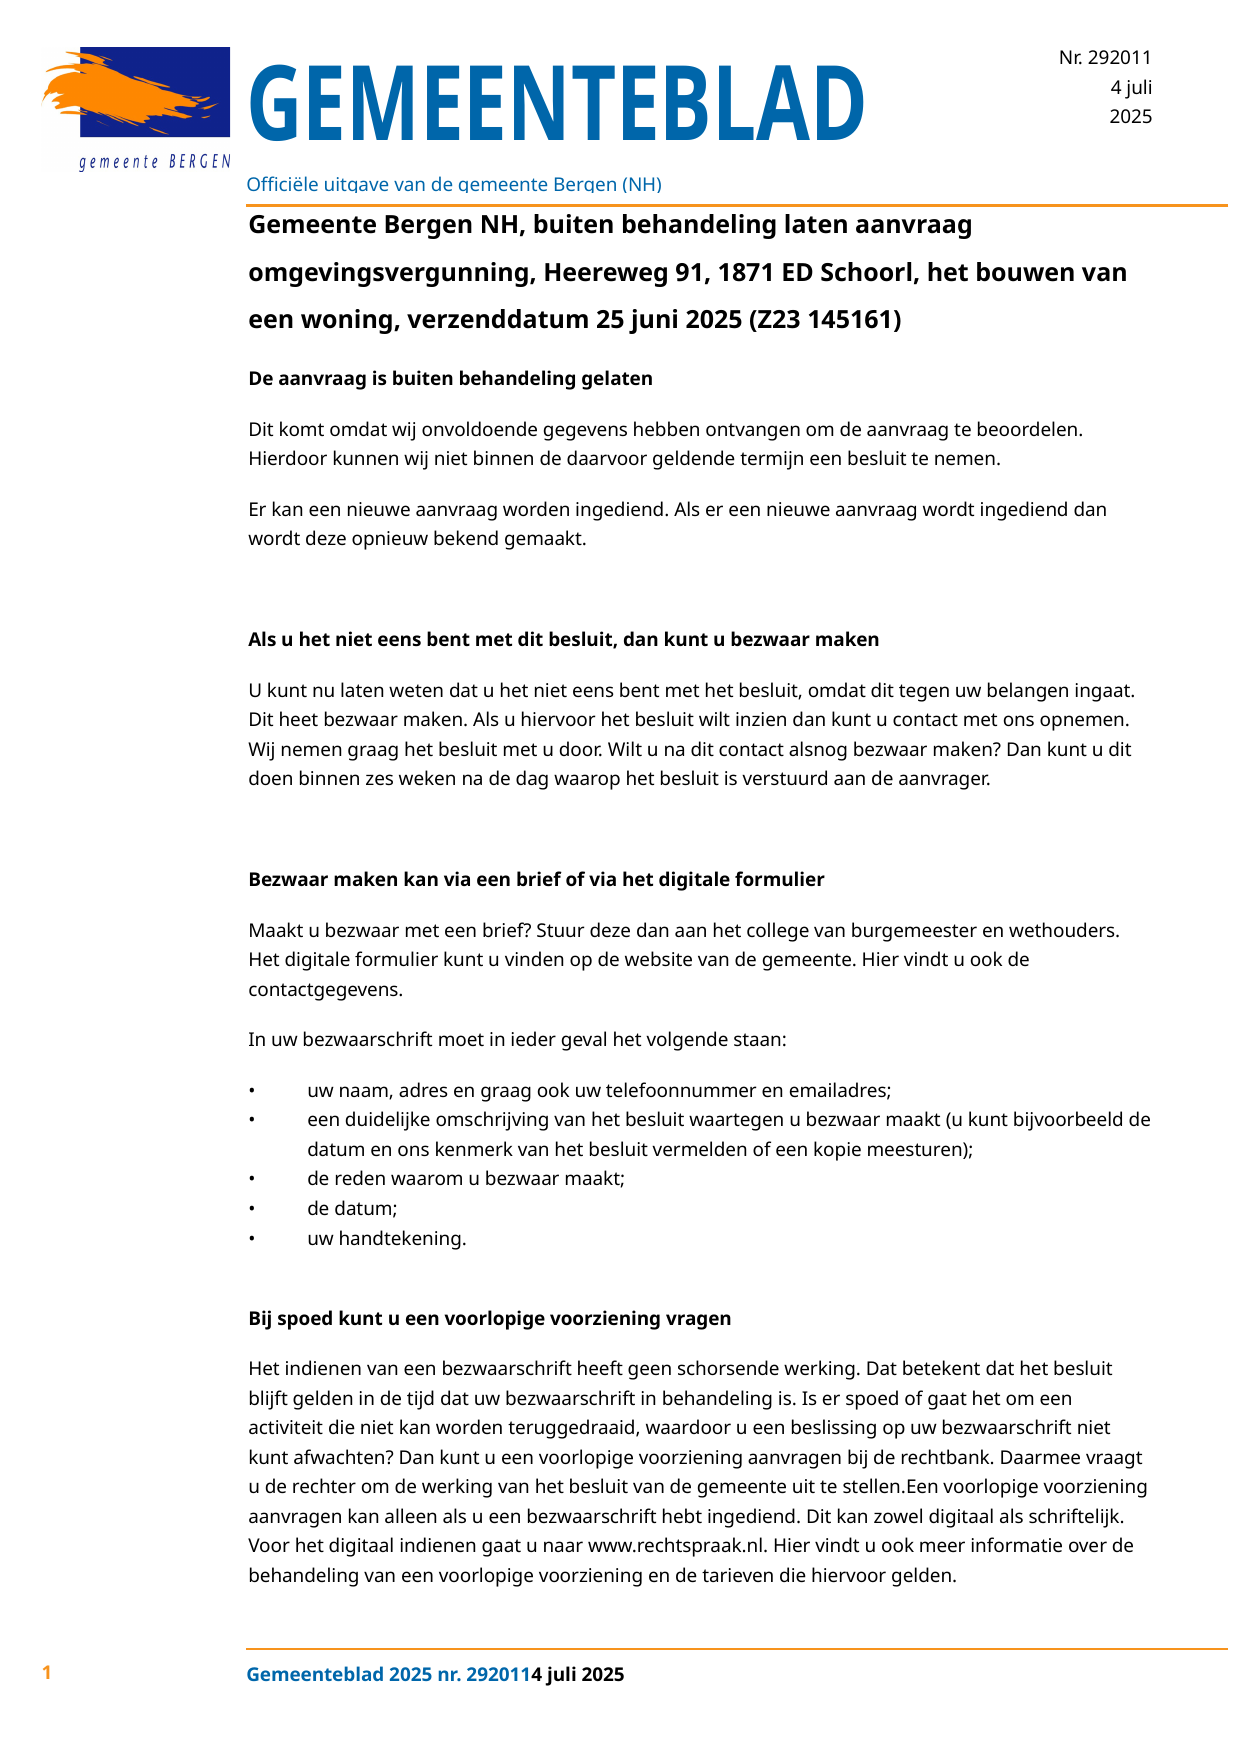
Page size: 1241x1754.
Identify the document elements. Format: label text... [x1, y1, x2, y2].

text Dit komt omdat wij onvoldoende gegevens hebben ontvangen om de aanvraag te beoordelen. Hierdoor kunnen wij niet binnen de daarvoor geldende termijn een besluit te nemen. [248, 416, 1152, 471]
list een duidelijke omschrijving van het besluit waartegen u bezwaar maakt (u kunt bijvoorbeeld de datum en ons kenmerk van het besluit vermelden of een kopie meesturen); [248, 1106, 1152, 1162]
text Er kan een nieuwe aanvraag worden ingediend. Als er een nieuwe aanvraag wordt ingediend dan wordt deze opnieuw bekend gemaakt. [248, 496, 1152, 551]
text U kunt nu laten weten dat u het niet eens bent met het besluit, omdat dit tegen uw belangen ingaat. Dit heet bezwaar maken. Als u hiervoor het besluit wilt inzien dan kunt u contact met ons opnemen. Wij nemen graag het besluit met u door. Wilt u na dit contact alsnog bezwaar maken? Dan kunt u dit doen binnen zes weken na de dag waarop het besluit is verstuurd aan de aanvrager. [248, 677, 1152, 791]
text Bij spoed kunt u een voorlopige voorziening vragen [248, 1305, 1152, 1330]
text Bezwaar maken kan via een brief of via het digitale formulier [248, 866, 1152, 892]
text De aanvraag is buiten behandeling gelaten [248, 366, 1152, 391]
list de reden waarom u bezwaar maakt; [248, 1166, 1152, 1191]
text Maakt u bezwaar met een brief? Stuur deze dan aan het college van burgemeester en wethouders. Het digitale formulier kunt u vinden op de website van de gemeente. Hier vindt u ook de contactgegevens. [248, 917, 1152, 1002]
list de datum; [248, 1195, 1152, 1221]
picture [41, 47, 231, 172]
text Als u het niet eens bent met dit besluit, dan kunt u bezwaar maken [248, 626, 1152, 652]
list uw handtekening. [248, 1225, 1152, 1250]
text Het indienen van een bezwaarschrift heeft geen schorsende werking. Dat betekent dat het besluit blijft gelden in de tijd dat uw bezwaarschrift in behandeling is. Is er spoed of gaat het om een activiteit die niet kan worden teruggedraaid, waardoor u een beslissing op uw bezwaarschrift niet kunt afwachten? Dan kunt u een voorlopige voorziening aanvragen bij de rechtbank. Daarmee vraagt u de rechter om de werking van het besluit van de gemeente uit te stellen.Een voorlopige voorziening aanvragen kan alleen als u een bezwaarschrift hebt ingediend. Dit kan zowel digitaal als schriftelijk. Voor het digitaal indienen gaat u naar www.rechtspraak.nl. Hier vindt u ook meer informatie over de behandeling van een voorlopige voorziening en de tarieven die hiervoor gelden. [248, 1355, 1152, 1588]
text Gemeente Bergen NH, buiten behandeling laten aanvraag omgevingsvergunning, Heereweg 91, 1871 ED Schoorl, het bouwen van een woning, verzenddatum 25 juni 2025 (Z23 145161) [248, 207, 1152, 336]
list uw naam, adres en graag ook uw telefoonnummer en emailadres; [248, 1077, 1152, 1102]
text In uw bezwaarschrift moet in ieder geval het volgende staan: [248, 1026, 1152, 1052]
